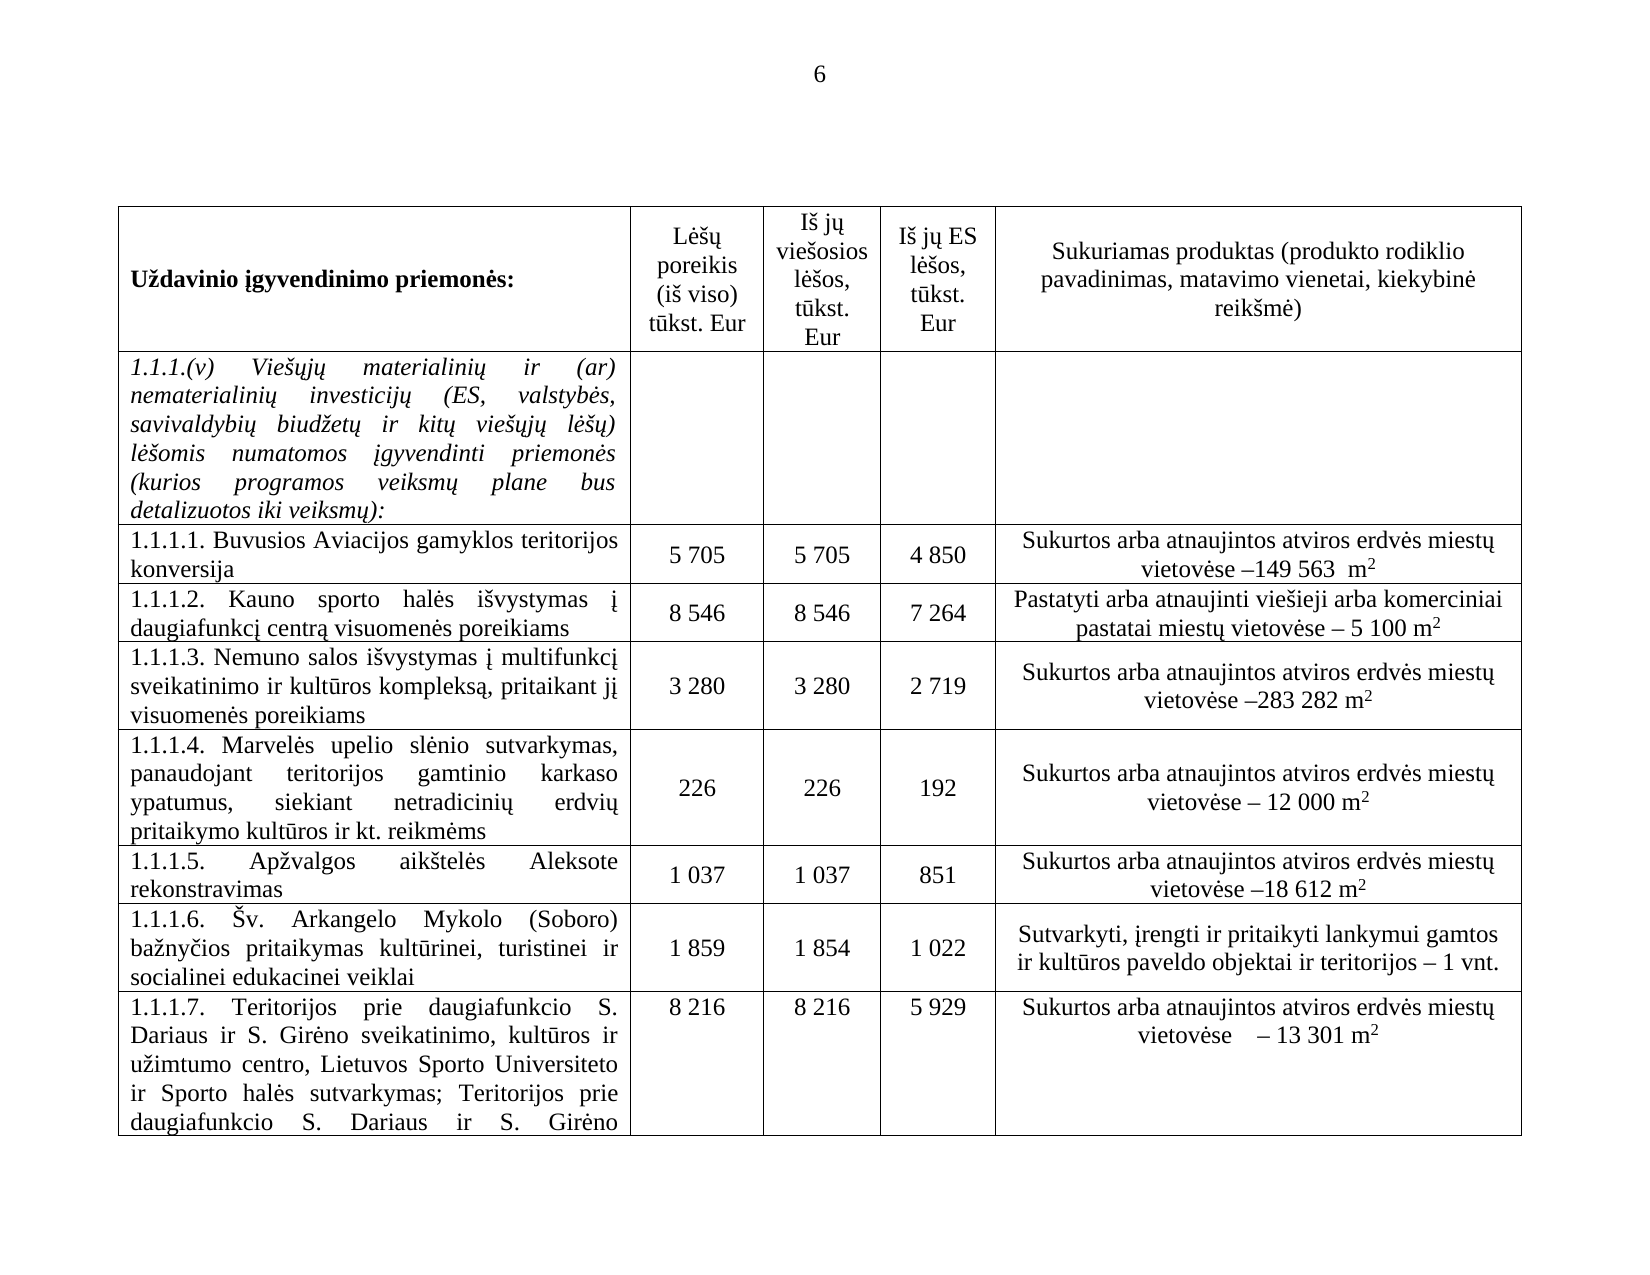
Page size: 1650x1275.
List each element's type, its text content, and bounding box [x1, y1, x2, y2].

table_header Uždavinio įgyvendinimo priemonės: [119, 207, 630, 351]
table_cell 226 [631, 730, 763, 845]
table_cell 1.1.1.2. Kauno sporto halės išvystymas į daugiafunkcį centrą visuomenės poreikiams [119, 584, 630, 641]
table_cell 5 705 [631, 525, 763, 583]
table_header Lėšų poreikis (iš viso) tūkst. Eur [631, 207, 763, 351]
table_cell 8 546 [631, 584, 763, 641]
table_cell 1.1.1.7. Teritorijos prie daugiafunkcio S. Dariaus ir S. Girėno sveikatinimo, kultūros ir užimtumo centro, Lietuvos Sporto Universiteto ir Sporto halės sutvarkymas; Teritorijos prie daugiafunkcio S. Dariaus ir S. Girėno [119, 992, 630, 1135]
table_cell 8 216 [764, 992, 880, 1135]
table_cell 5 929 [881, 992, 995, 1135]
table_cell 1 859 [631, 904, 763, 991]
table_cell 1 022 [881, 904, 995, 991]
table_cell 1.1.1.(v) Viešųjų materialinių ir (ar) nematerialinių investicijų (ES, valstybės, savivaldybių biudžetų ir kitų viešųjų lėšų) lėšomis numatomos įgyvendinti priemonės (kurios programos veiksmų plane bus detalizuotos iki veiksmų): [119, 352, 630, 524]
table_cell Sukurtos arba atnaujintos atviros erdvės miestų vietovėse –283 282 m2 [996, 642, 1521, 729]
table_cell 8 216 [631, 992, 763, 1135]
table_cell 1.1.1.4. Marvelės upelio slėnio sutvarkymas, panaudojant teritorijos gamtinio karkaso ypatumus, siekiant netradicinių erdvių pritaikymo kultūros ir kt. reikmėms [119, 730, 630, 845]
table_cell 1.1.1.5. Apžvalgos aikštelės Aleksote rekonstravimas [119, 846, 630, 903]
table_cell Sutvarkyti, įrengti ir pritaikyti lankymui gamtos ir kultūros paveldo objektai ir teritorijos – 1 vnt. [996, 904, 1521, 991]
table_cell 1.1.1.1. Buvusios Aviacijos gamyklos teritorijos konversija [119, 525, 630, 583]
table_cell 4 850 [881, 525, 995, 583]
table_cell [764, 352, 880, 524]
table_cell 3 280 [631, 642, 763, 729]
table_cell [881, 352, 995, 524]
table_header Sukuriamas produktas (produkto rodiklio pavadinimas, matavimo vienetai, kiekybinė reikšmė) [996, 207, 1521, 351]
table_cell 851 [881, 846, 995, 903]
table_cell 2 719 [881, 642, 995, 729]
table_cell Sukurtos arba atnaujintos atviros erdvės miestų vietovėse – 13 301 m2 [996, 992, 1521, 1135]
table_cell 1.1.1.3. Nemuno salos išvystymas į multifunkcį sveikatinimo ir kultūros kompleksą, pritaikant jį visuomenės poreikiams [119, 642, 630, 729]
table_cell Pastatyti arba atnaujinti viešieji arba komerciniai pastatai miestų vietovėse – 5 100 m2 [996, 584, 1521, 641]
table_cell 1 037 [631, 846, 763, 903]
table_cell 1.1.1.6. Šv. Arkangelo Mykolo (Soboro) bažnyčios pritaikymas kultūrinei, turistinei ir socialinei edukacinei veiklai [119, 904, 630, 991]
table_cell 226 [764, 730, 880, 845]
table_cell Sukurtos arba atnaujintos atviros erdvės miestų vietovėse – 12 000 m2 [996, 730, 1521, 845]
table_cell [996, 352, 1521, 524]
table_header Iš jų viešosios lėšos, tūkst. Eur [764, 207, 880, 351]
table_cell 192 [881, 730, 995, 845]
table_cell Sukurtos arba atnaujintos atviros erdvės miestų vietovėse –18 612 m2 [996, 846, 1521, 903]
table_cell 7 264 [881, 584, 995, 641]
table_header Iš jų ES lėšos, tūkst. Eur [881, 207, 995, 351]
table_cell 1 854 [764, 904, 880, 991]
table_cell 5 705 [764, 525, 880, 583]
table_cell 3 280 [764, 642, 880, 729]
table_cell [631, 352, 763, 524]
table_cell 8 546 [764, 584, 880, 641]
table_cell Sukurtos arba atnaujintos atviros erdvės miestų vietovėse –149 563 m2 [996, 525, 1521, 583]
table_cell 1 037 [764, 846, 880, 903]
